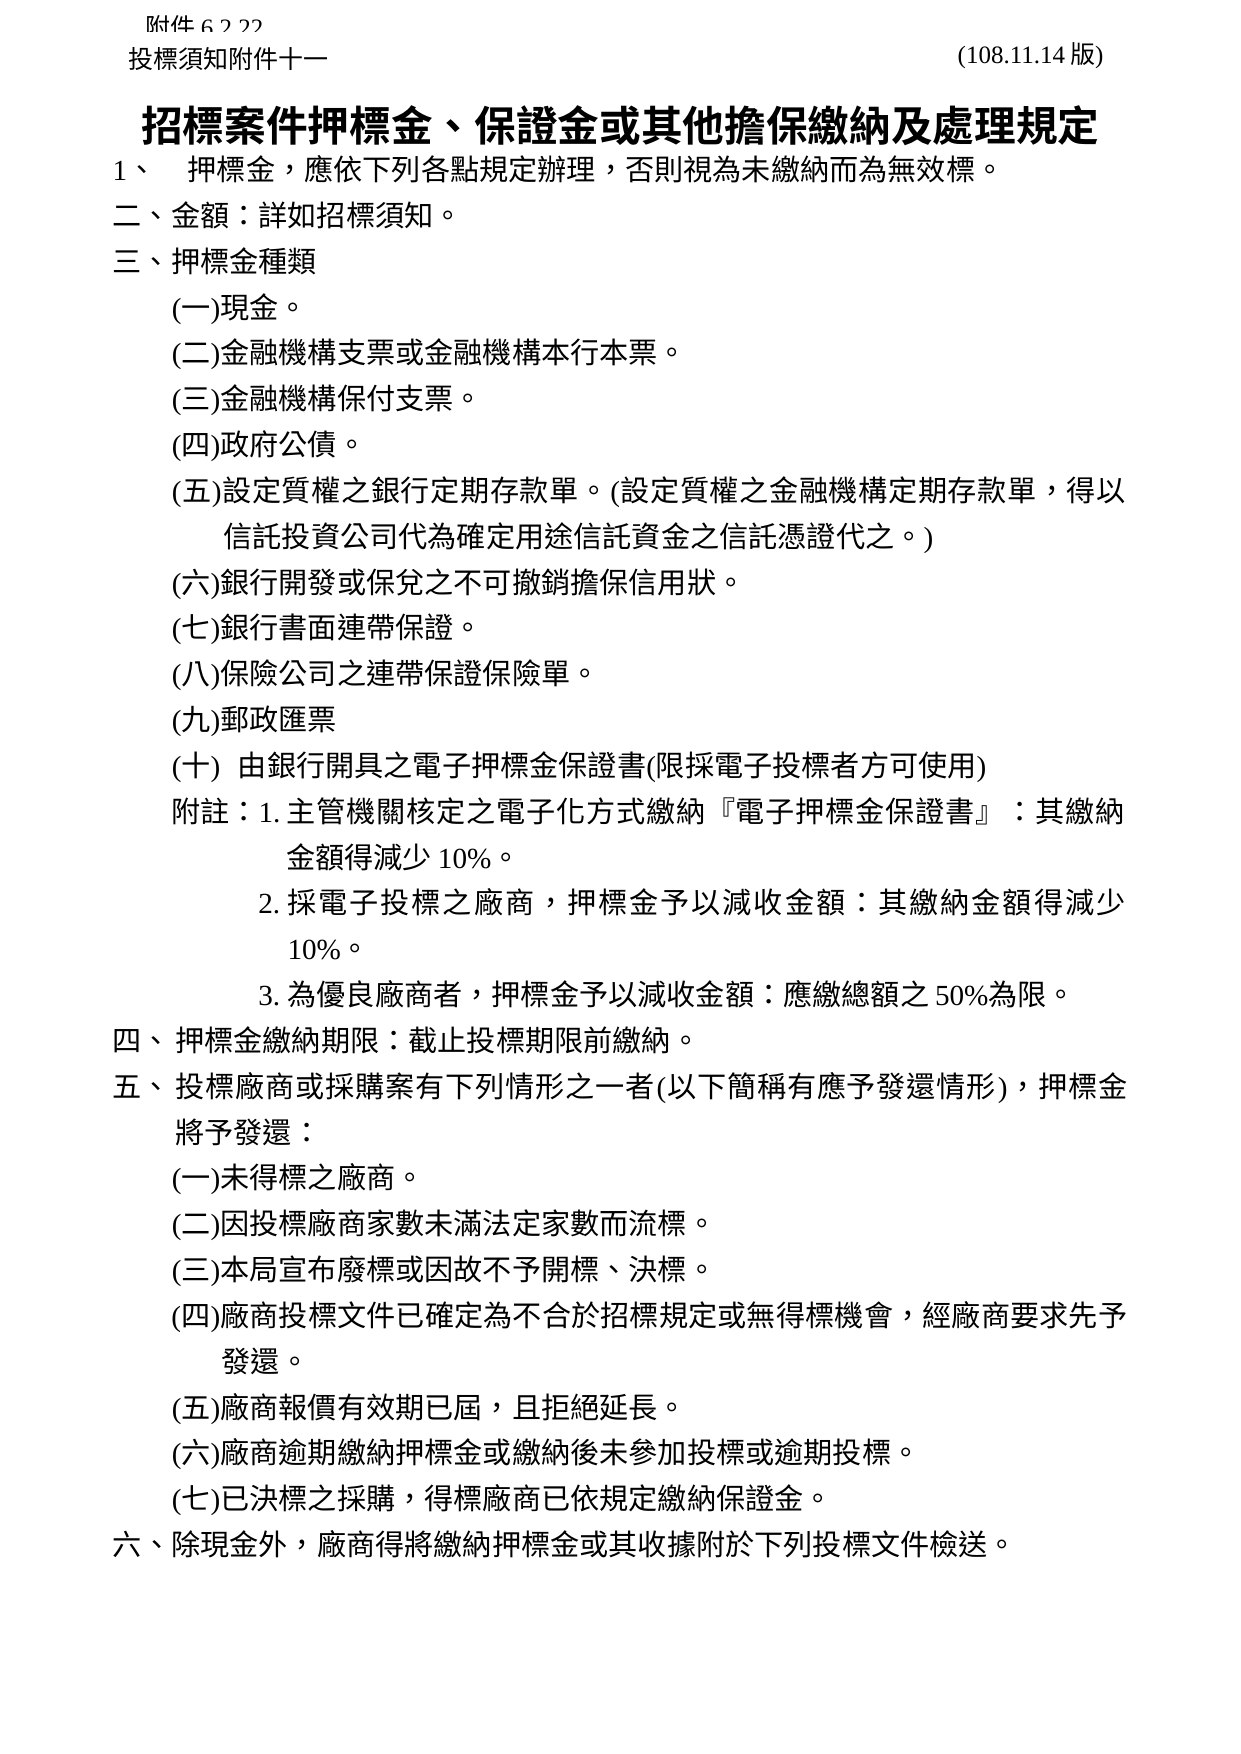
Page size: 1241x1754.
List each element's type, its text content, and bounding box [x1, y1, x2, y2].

text (四)政府公債。 [172, 419, 1128, 465]
text (十) 由銀行開具之電子押標金保證書(限採電子投標者方可使用) [172, 740, 1128, 786]
text (五)設定質權之銀行定期存款單。(設定質權之金融機構定期存款單，得以信託投資公司代為確定用途信託資金之信託憑證代之。) [172, 465, 1128, 556]
text (一)未得標之廠商。 [172, 1152, 1128, 1198]
text 2. 採電子投標之廠商，押標金予以減收金額：其繳納金額得減少10%。 [258, 877, 1128, 969]
text (五)廠商報價有效期已屆，且拒絕延長。 [172, 1381, 1128, 1427]
text (七)已決標之採購，得標廠商已依規定繳納保證金。 [172, 1473, 1128, 1519]
text (三)金融機構保付支票。 [172, 373, 1128, 419]
text (一)現金。 [172, 281, 1128, 327]
text 五、 投標廠商或採購案有下列情形之一者(以下簡稱有應予發還情形)，押標金將予發還： [112, 1061, 1128, 1152]
list 押標金，應依下列各點規定辦理，否則視為未繳納而為無效標。 [112, 144, 1128, 190]
text (三)本局宣布廢標或因故不予開標、決標。 [172, 1244, 1128, 1290]
text 3. 為優良廠商者，押標金予以減收金額：應繳總額之50%為限。 [258, 969, 1128, 1015]
text (八)保險公司之連帶保證保險單。 [172, 648, 1128, 694]
text 六、除現金外，廠商得將繳納押標金或其收據附於下列投標文件檢送。 [113, 1519, 1128, 1565]
text 附註：1. 主管機關核定之電子化方式繳納『電子押標金保證書』：其繳納金額得減少10%。 [171, 786, 1128, 877]
text (二)金融機構支票或金融機構本行本票。 [172, 327, 1128, 373]
text 招標案件押標金、保證金或其他擔保繳納及處理規定 [112, 0, 1128, 144]
text (七)銀行書面連帶保證。 [172, 602, 1128, 648]
text (四)廠商投標文件已確定為不合於招標規定或無得標機會，經廠商要求先予發還。 [171, 1290, 1128, 1381]
text 投標須知附件十一 [128, 40, 403, 73]
text (六)廠商逾期繳納押標金或繳納後未參加投標或逾期投標。 [172, 1427, 1128, 1473]
text 附件6.2.22投標須知附件十一 [146, 7, 286, 32]
text (六)銀行開發或保兌之不可撤銷擔保信用狀。 [172, 556, 1128, 602]
text (108.11.14版) [957, 34, 1109, 70]
text (二)因投標廠商家數未滿法定家數而流標。 [172, 1198, 1128, 1244]
text 四、 押標金繳納期限：截止投標期限前繳納。 [112, 1015, 1128, 1061]
text 二、金額：詳如招標須知。 [112, 190, 1128, 236]
text 三、押標金種類 [112, 236, 1128, 281]
text (九)郵政匯票 [172, 694, 1128, 740]
